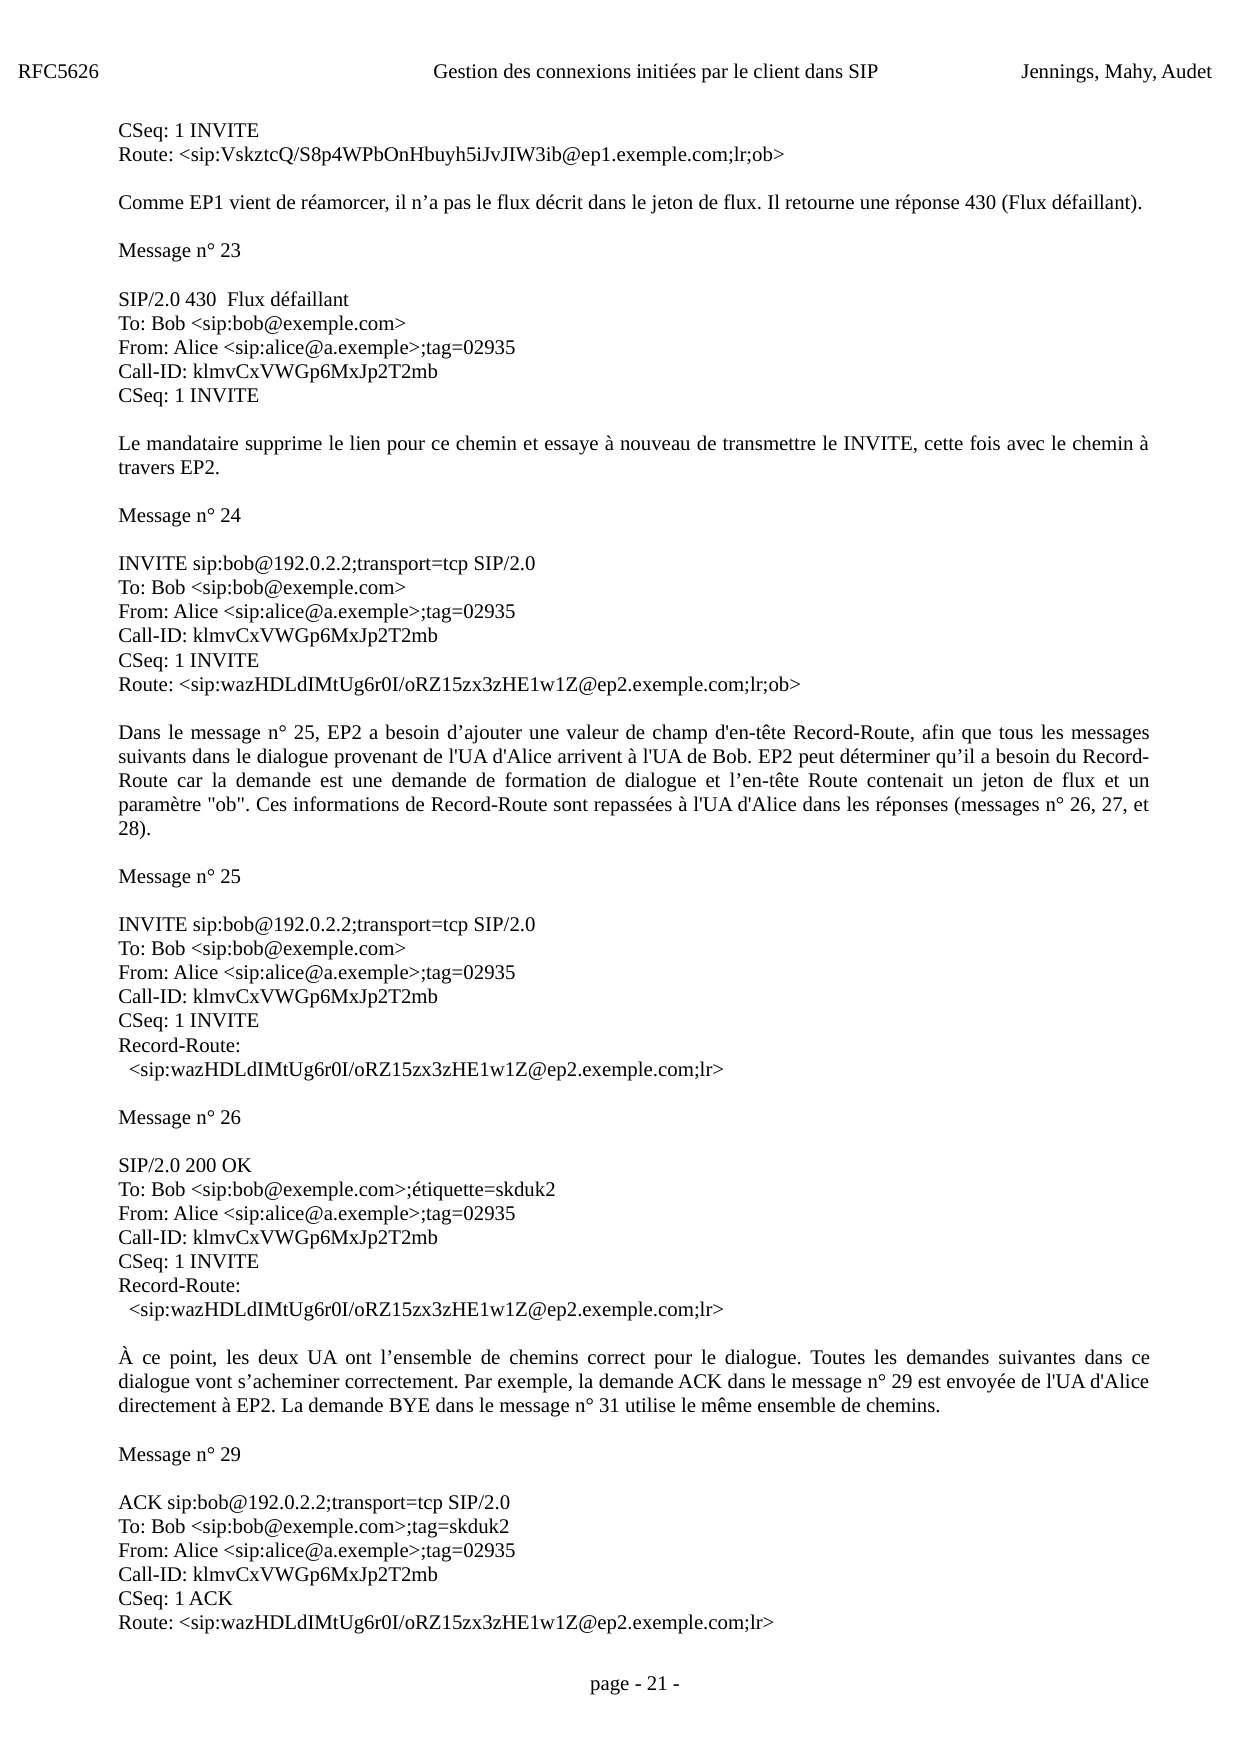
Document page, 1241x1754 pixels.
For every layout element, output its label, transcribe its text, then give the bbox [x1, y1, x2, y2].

text Message n° 23 [118, 238, 1152, 262]
text From: Alice <sip:alice@a.exemple>;tag=02935 [118, 1201, 1152, 1225]
text CSeq: 1 ACK [118, 1586, 1152, 1610]
text From: Alice <sip:alice@a.exemple>;tag=02935 [118, 335, 1152, 359]
text INVITE sip:bob@192.0.2.2;transport=tcp SIP/2.0 [118, 912, 1152, 936]
text CSeq: 1 INVITE [118, 1249, 1152, 1273]
text Comme EP1 vient de réamorcer, il n’a pas le flux décrit dans le jeton de flux. Il retourne une réponse 430 (Flux défaillant). [118, 190, 1152, 214]
text From: Alice <sip:alice@a.exemple>;tag=02935 [118, 599, 1152, 623]
text CSeq: 1 INVITE [118, 1008, 1152, 1032]
text To: Bob <sip:bob@exemple.com>;étiquette=skduk2 [118, 1177, 1152, 1201]
text Call-ID: klmvCxVWGp6MxJp2T2mb [118, 1225, 1152, 1249]
text Call-ID: klmvCxVWGp6MxJp2T2mb [118, 984, 1152, 1008]
text <sip:wazHDLdIMtUg6r0I/oRZ15zx3zHE1w1Z@ep2.exemple.com;lr> [118, 1297, 1152, 1321]
text SIP/2.0 430 Flux défaillant [118, 287, 1152, 311]
text Message n° 29 [118, 1442, 1152, 1466]
text Le mandataire supprime le lien pour ce chemin et essaye à nouveau de transmettre le INVITE, cette fois avec le chemin à travers EP2. [118, 431, 1152, 479]
text INVITE sip:bob@192.0.2.2;transport=tcp SIP/2.0 [118, 551, 1152, 575]
text Record-Route: [118, 1032, 1152, 1057]
text To: Bob <sip:bob@exemple.com> [118, 311, 1152, 335]
text To: Bob <sip:bob@exemple.com> [118, 936, 1152, 960]
text SIP/2.0 200 OK [118, 1153, 1152, 1177]
text CSeq: 1 INVITE [118, 647, 1152, 672]
text To: Bob <sip:bob@exemple.com> [118, 575, 1152, 599]
text Message n° 26 [118, 1105, 1152, 1129]
text <sip:wazHDLdIMtUg6r0I/oRZ15zx3zHE1w1Z@ep2.exemple.com;lr> [118, 1057, 1152, 1081]
text Message n° 25 [118, 864, 1152, 888]
text Route: <sip:wazHDLdIMtUg6r0I/oRZ15zx3zHE1w1Z@ep2.exemple.com;lr;ob> [118, 672, 1152, 696]
text ACK sip:bob@192.0.2.2;transport=tcp SIP/2.0 [118, 1490, 1152, 1514]
text From: Alice <sip:alice@a.exemple>;tag=02935 [118, 1538, 1152, 1562]
text À ce point, les deux UA ont l’ensemble de chemins correct pour le dialogue. Toutes les demandes suivantes dans ce dialogue vont s’acheminer correctement. Par exemple, la demande ACK dans le message n° 29 est envoyée de l'UA d'Alice directement à EP2. La demande BYE dans le message n° 31 utilise le même ensemble de chemins. [118, 1345, 1152, 1417]
text Call-ID: klmvCxVWGp6MxJp2T2mb [118, 1562, 1152, 1586]
text Call-ID: klmvCxVWGp6MxJp2T2mb [118, 623, 1152, 647]
text CSeq: 1 INVITE [118, 118, 1152, 142]
text CSeq: 1 INVITE [118, 383, 1152, 407]
text Route: <sip:wazHDLdIMtUg6r0I/oRZ15zx3zHE1w1Z@ep2.exemple.com;lr> [118, 1610, 1152, 1634]
text Message n° 24 [118, 503, 1152, 527]
text Route: <sip:VskztcQ/S8p4WPbOnHbuyh5iJvJIW3ib@ep1.exemple.com;lr;ob> [118, 142, 1152, 166]
text Dans le message n° 25, EP2 a besoin d’ajouter une valeur de champ d'en-tête Record-Route, afin que tous les messages suivants dans le dialogue provenant de l'UA d'Alice arrivent à l'UA de Bob. EP2 peut déterminer qu’il a besoin du Record-Route car la demande est une demande de formation de dialogue et l’en-tête Route contenait un jeton de flux et un paramètre "ob". Ces informations de Record-Route sont repassées à l'UA d'Alice dans les réponses (messages n° 26, 27, et 28). [118, 720, 1152, 840]
text Record-Route: [118, 1273, 1152, 1297]
text Call-ID: klmvCxVWGp6MxJp2T2mb [118, 359, 1152, 383]
text From: Alice <sip:alice@a.exemple>;tag=02935 [118, 960, 1152, 984]
text To: Bob <sip:bob@exemple.com>;tag=skduk2 [118, 1514, 1152, 1538]
